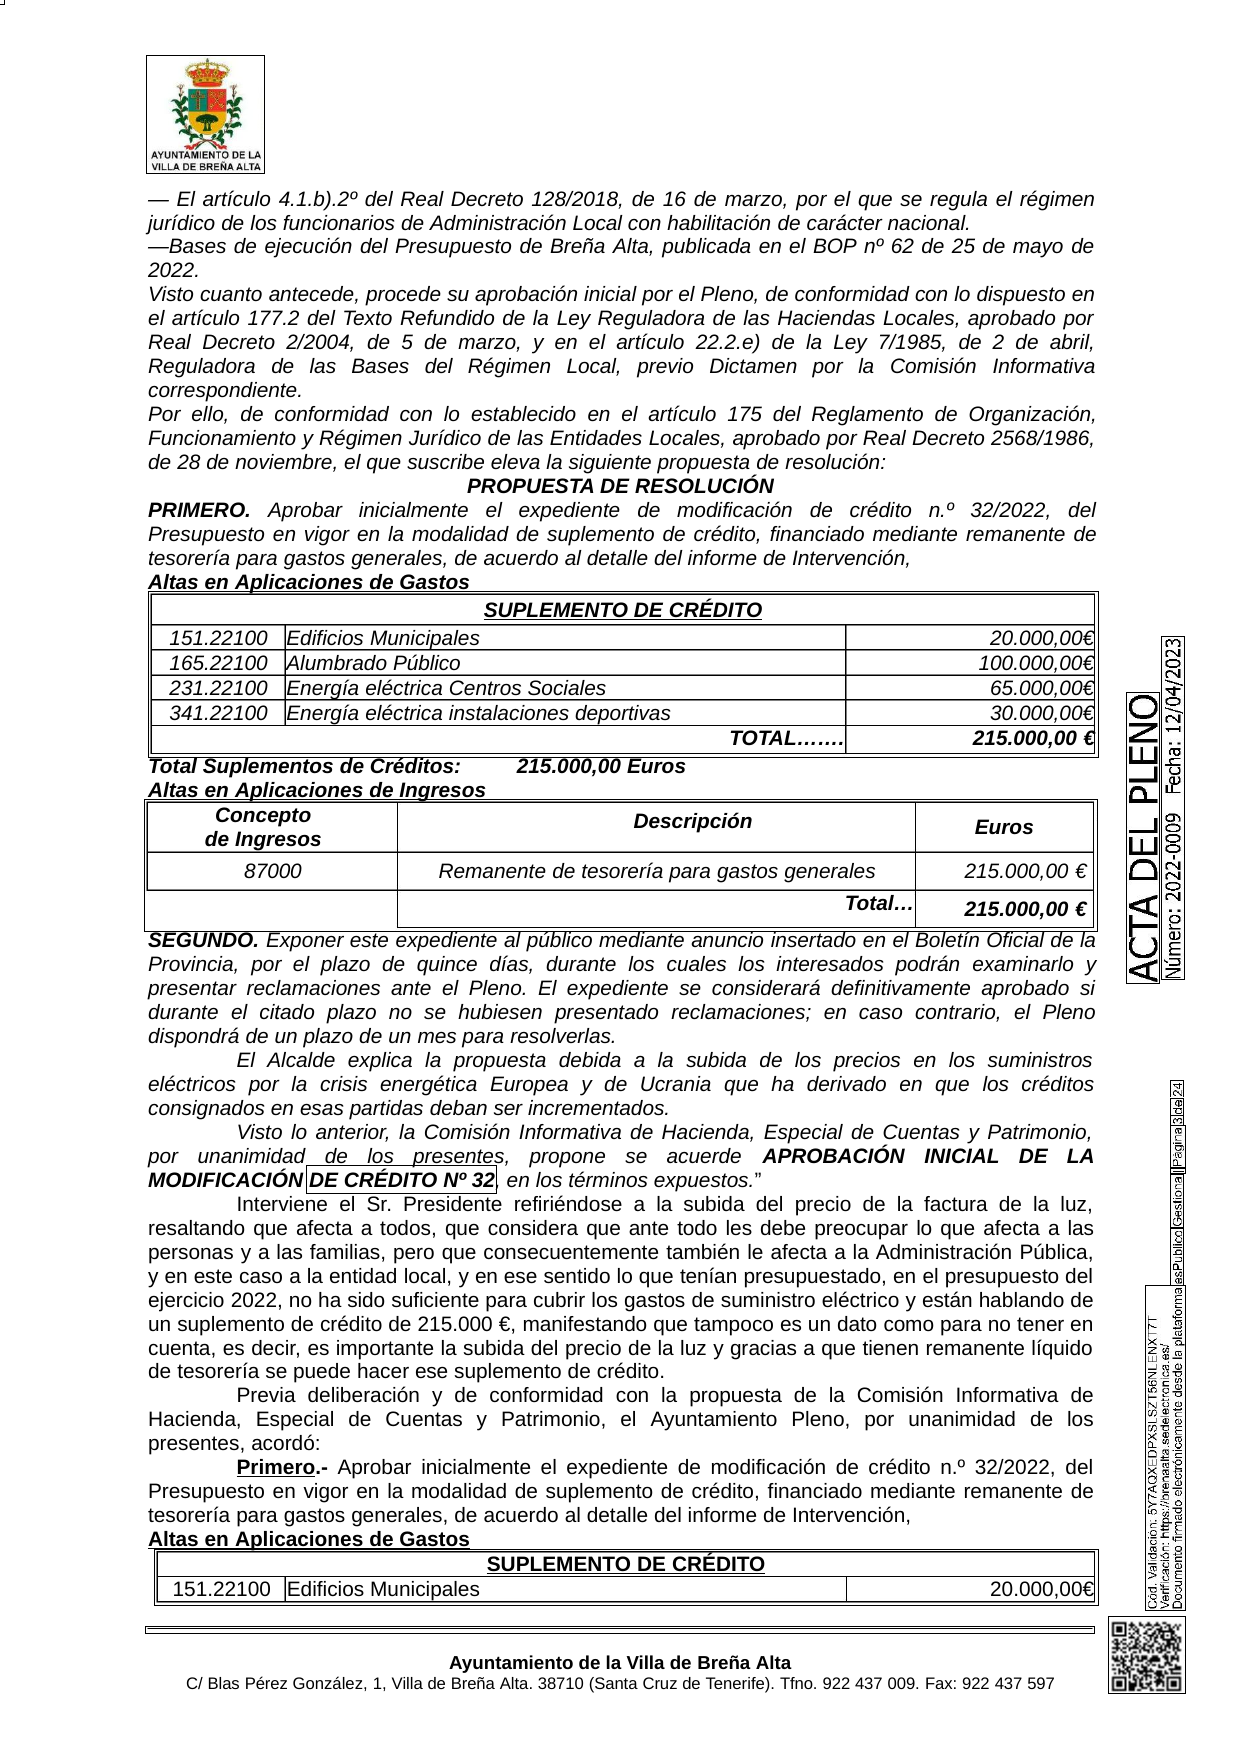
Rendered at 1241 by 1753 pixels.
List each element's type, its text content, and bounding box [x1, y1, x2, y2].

text el artículo 177.2 del Texto Refundido de la Ley Reguladora de las Haciendas Locales, aprobado por [148, 307, 1119, 330]
text 7000 [256, 860, 327, 883]
picture [1171, 1229, 1183, 1285]
text durante el citado plazo no se hubiesen presentado reclamaciones; en caso contrario, el Pleno [148, 1001, 1119, 1024]
text PRIMERO. Aprobar inicialmente el expediente de modificación de crédito n.º 32/2022, del [148, 499, 1119, 522]
text C/ Blas Pérez González, 1, Villa de Breña Alta. 38710 (Santa Cruz de Tenerife). Tfno. 922 437 009. Fax: 922 437 597 [186, 1674, 1079, 1693]
text Real Decreto 2/2004, de 5 de marzo, y en el artículo 22.2.e) de la Ley 7/1985, de 2 de abril, [148, 331, 1119, 354]
text PROPUESTA DE RESOLUCIÓN [467, 475, 1119, 498]
text un suplemento de crédito de 215.000 €, manifestando que tampoco es un dato como para no tener en [148, 1312, 1117, 1336]
picture [1170, 1081, 1184, 1098]
text Visto lo anterior, la Comisión Informativa de Hacienda, Especial de Cuentas y Patrimonio, [236, 1121, 1117, 1144]
text 8 [244, 860, 256, 883]
text Descripción [633, 810, 777, 833]
picture [1162, 637, 1184, 979]
text Presupuesto en vigor en la modalidad de suplemento de crédito, financiado mediante remanente de [148, 1480, 1117, 1503]
text El Alcalde explica la propuesta debida a la subida de los precios en los suministros [236, 1049, 1119, 1072]
text correspondiente. [148, 379, 1119, 402]
text Total Suplementos de Créditos: [148, 755, 510, 778]
picture [1109, 1617, 1185, 1693]
text Interviene el Sr. Presidente refiriéndose a la subida del precio de la factura de la luz, [236, 1193, 1117, 1216]
picture [1171, 1099, 1183, 1115]
text TOTAL……. [729, 727, 871, 750]
text tesorería para gastos generales, de acuerdo al detalle del informe de Intervención, [148, 547, 1119, 570]
text tesorería para gastos generales, de acuerdo al detalle del informe de Intervención, [148, 1504, 1117, 1527]
picture [1171, 1116, 1183, 1125]
text resaltando que afecta a todos, que considera que ante todo les debe preocupar lo que afecta a las [148, 1217, 1117, 1240]
text 022. [194, 259, 1117, 282]
text Por ello, de conformidad con lo establecido en el artículo 175 del Reglamento de Organización, [148, 403, 1119, 426]
picture [146, 1627, 1094, 1633]
text 2 [169, 677, 181, 700]
text presentes, acordó: [148, 1432, 1117, 1455]
text Previa deliberación y de conformidad con la propuesta de la Comisión Informativa de [236, 1384, 1117, 1407]
text dispondrá de un plazo de un mes para resolverlas. [148, 1025, 1119, 1048]
text por unanimidad de los presentes, propone se acuerde APROBACIÓN INICIAL DE LA [148, 1145, 1117, 1168]
text Funcionamiento y Régimen Jurídico de las Entidades Locales, aprobado por Real Decreto 2568/1986, [148, 427, 1119, 450]
text Presupuesto en vigor en la modalidad de suplemento de crédito, financiado mediante remanente de [148, 523, 1119, 546]
text Reguladora de las Bases del Régimen Local, previo Dictamen por la Comisión Informativa [148, 355, 1119, 378]
text Bases de ejecución del Presupuesto de Breña Alta, publicada en el BOP nº 62 de 25 de mayo de [194, 235, 1117, 258]
text Provincia, por el plazo de quince días, durante los cuales los interesados podrán examinarlo y [148, 953, 1119, 976]
text Primero.- Aprobar inicialmente el expediente de modificación de crédito n.º 32/2022, del [236, 1456, 1117, 1479]
text 65.000,00€ [990, 677, 1119, 700]
text ejercicio 2022, no ha sido suficiente para cubrir los gastos de suministro eléctrico y están hablando de [148, 1288, 1117, 1312]
text de Ingresos [204, 828, 346, 851]
picture [147, 56, 264, 173]
text presentar reclamaciones ante el Pleno. El expediente se considerará definitivamente aprobado si [148, 977, 1119, 1000]
text 31.22100 Energía eléctrica Centros Sociales [181, 677, 695, 700]
text 30.000,00€ [990, 702, 1119, 725]
text 215.000,00 € [964, 860, 1111, 883]
text SUPLEMENTO DE CRÉDITO [483, 599, 787, 622]
text 20.000,00€ [990, 1578, 1119, 1601]
text Ayuntamiento de la Villa de Breña Alta [449, 1653, 1079, 1674]
text 1 [169, 627, 181, 650]
picture [1171, 1175, 1183, 1227]
text 100.000,00€ [978, 652, 1119, 675]
picture [155, 1551, 1098, 1605]
text 41.22100 Energía eléctrica instalaciones deportivas [181, 702, 695, 725]
text MODIFICACIÓN DE CRÉDITO Nº 32, en los términos expuestos.” [148, 1169, 1117, 1192]
text Concepto [215, 804, 510, 827]
text jurídico de los funcionarios de Administración Local con habilitación de carácter nacional. [148, 211, 1117, 234]
text 2 [148, 259, 194, 282]
text y en este caso a la entidad local, y en ese sentido lo que tenían presupuestado, en el presupuesto del [148, 1264, 1117, 1288]
text 51.22100 Edificios Municipales [181, 627, 695, 650]
picture [1171, 1126, 1185, 1167]
picture [1127, 693, 1159, 983]
text Altas en Aplicaciones de Gastos [148, 1528, 1117, 1551]
text consignados en esas partidas deban ser incrementados. [148, 1097, 1119, 1120]
text eléctricos por la crisis energética Europea y de Ucrania que ha derivado en que los créditos [148, 1073, 1119, 1096]
text — [148, 187, 176, 211]
picture [149, 594, 1098, 757]
text 215.000,00 € [973, 727, 1119, 750]
text 3 [169, 702, 181, 725]
text Euros [974, 816, 1059, 839]
text de tesorería se puede hacer ese suplemento de crédito. [148, 1360, 1117, 1383]
text SUPLEMENTO DE CRÉDITO [487, 1553, 790, 1576]
text 65.22100 Alumbrado Público [181, 652, 695, 675]
text 215.000,00 € [964, 898, 1111, 921]
text El artículo 4.1.b).2º del Real Decreto 128/2018, de 16 de marzo, por el que se regula el régimen [176, 187, 1117, 211]
text Altas en Aplicaciones de Ingresos [148, 779, 510, 802]
text Total… [844, 892, 940, 915]
text Altas en Aplicaciones de Gastos [148, 571, 1119, 594]
text cuenta, es decir, es importante la subida del precio de la luz y gracias a que tienen remanente líquido [148, 1336, 1117, 1359]
picture [1171, 1169, 1185, 1173]
text SEGUNDO. Exponer este expediente al público mediante anuncio insertado en el Boletín Oficial de la [148, 929, 1119, 952]
text Remanente de tesorería para gastos generales [438, 860, 940, 883]
picture [1146, 1286, 1185, 1610]
text 20.000,00€ [990, 627, 1119, 650]
text personas y a las familias, pero que consecuentemente también le afecta a la Administración Pública, [148, 1241, 1117, 1264]
text Visto cuanto antecede, procede su aprobación inicial por el Pleno, de conformidad con lo dispuesto en [148, 283, 1119, 306]
text 1 [169, 652, 181, 675]
text 215.000,00 Euros [517, 755, 777, 778]
text 151.22100 Edificios Municipales [172, 1578, 504, 1601]
text Hacienda, Especial de Cuentas y Patrimonio, el Ayuntamiento Pleno, por unanimidad de los [148, 1408, 1117, 1431]
text de 28 de noviembre, el que suscribe eleva la siguiente propuesta de resolución: [148, 451, 1119, 474]
picture [145, 800, 1097, 931]
text — [148, 235, 194, 258]
